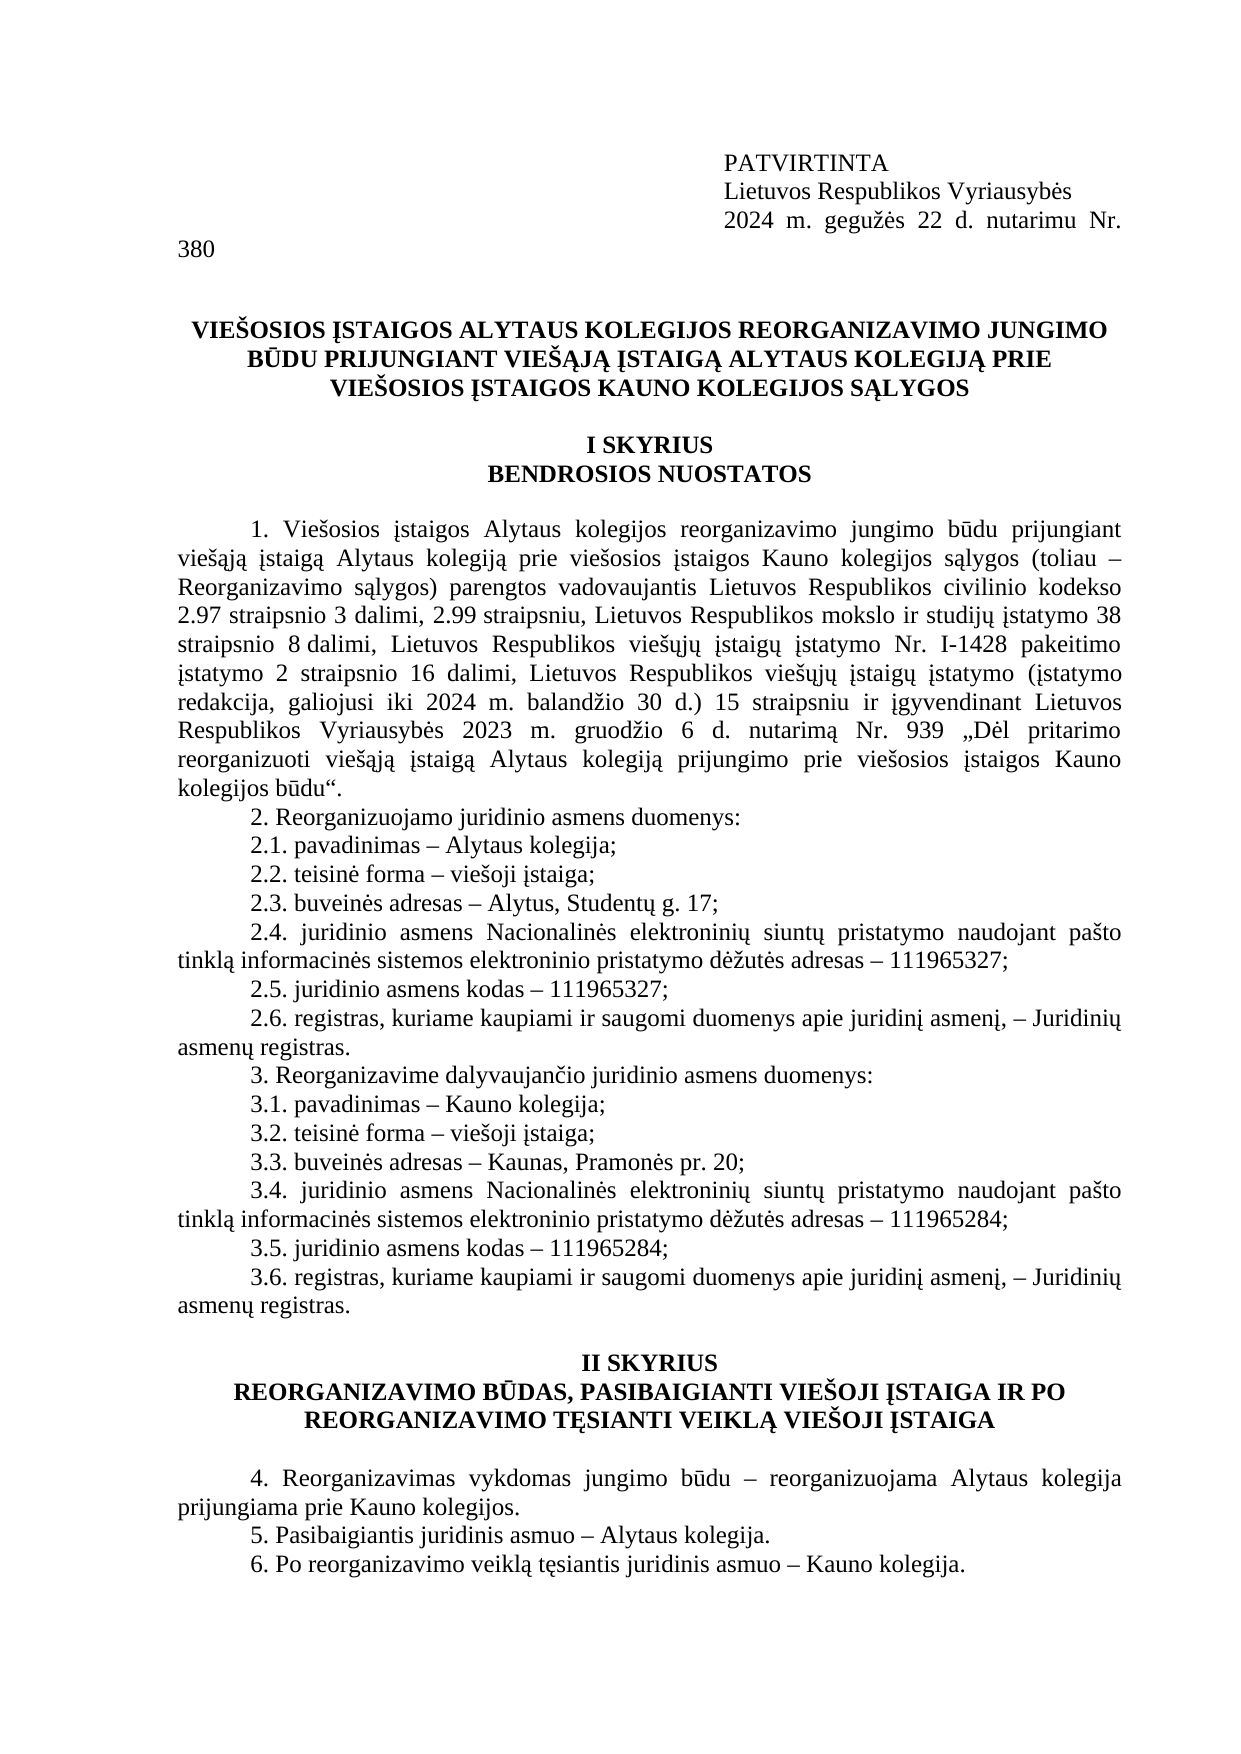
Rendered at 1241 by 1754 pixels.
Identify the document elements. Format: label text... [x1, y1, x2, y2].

text I SKYRIUS [177, 430, 1122, 459]
text II SKYRIUS [177, 1348, 1122, 1377]
text 5. Pasibaigiantis juridinis asmuo – Alytaus kolegija. [177, 1521, 1122, 1549]
text PATVIRTINTA [177, 148, 1122, 176]
text BENDROSIOS NUOSTATOS [177, 459, 1122, 488]
text 3.4. juridinio asmens Nacionalinės elektroninių siuntų pristatymo naudojant pašto tinklą informacinės sistemos elektroninio pristatymo dėžutės adresas – 111965284; [177, 1176, 1122, 1233]
text 3.1. pavadinimas – Kauno kolegija; [177, 1089, 1122, 1118]
text 1. Viešosios įstaigos Alytaus kolegijos reorganizavimo jungimo būdu prijungiant viešąją įstaigą Alytaus kolegiją prie viešosios įstaigos Kauno kolegijos sąlygos (toliau – Reorganizavimo sąlygos) parengtos vadovaujantis Lietuvos Respublikos civilinio kodekso 2.97 straipsnio 3 dalimi, 2.99 straipsniu, Lietuvos Respublikos mokslo ir studijų įstatymo 38 straipsnio 8 dalimi, Lietuvos Respublikos viešųjų įstaigų įstatymo Nr. I-1428 pakeitimo įstatymo 2 straipsnio 16 dalimi, Lietuvos Respublikos viešųjų įstaigų įstatymo (įstatymo redakcija, galiojusi iki 2024 m. balandžio 30 d.) 15 straipsniu ir įgyvendinant Lietuvos Respublikos Vyriausybės 2023 m. gruodžio 6 d. nutarimą Nr. 939 „Dėl pritarimo reorganizuoti viešąją įstaigą Alytaus kolegiją prijungimo prie viešosios įstaigos Kauno kolegijos būdu“. [177, 514, 1122, 802]
text 2024 m. gegužės 22 d. nutarimu Nr. 380 [177, 205, 1122, 263]
text 6. Po reorganizavimo veiklą tęsiantis juridinis asmuo – Kauno kolegija. [177, 1549, 1122, 1578]
text VIEŠOSIOS ĮSTAIGOS ALYTAUS KOLEGIJOS REORGANIZAVIMO JUNGIMO BŪDU PRIJUNGIANT VIEŠĄJĄ ĮSTAIGĄ ALYTAUS KOLEGIJĄ PRIE VIEŠOSIOS ĮSTAIGOS KAUNO KOLEGIJOS SĄLYGOS [177, 315, 1122, 402]
text 3.6. registras, kuriame kaupiami ir saugomi duomenys apie juridinį asmenį, – Juridinių asmenų registras. [177, 1262, 1122, 1319]
text 2.6. registras, kuriame kaupiami ir saugomi duomenys apie juridinį asmenį, – Juridinių asmenų registras. [177, 1003, 1122, 1061]
text 4. Reorganizavimas vykdomas jungimo būdu – reorganizuojama Alytaus kolegija prijungiama prie Kauno kolegijos. [177, 1463, 1122, 1521]
text 3.5. juridinio asmens kodas – 111965284; [177, 1233, 1122, 1262]
text 2.4. juridinio asmens Nacionalinės elektroninių siuntų pristatymo naudojant pašto tinklą informacinės sistemos elektroninio pristatymo dėžutės adresas – 111965327; [177, 917, 1122, 974]
text 2.1. pavadinimas – Alytaus kolegija; [177, 831, 1122, 859]
text REORGANIZAVIMO BŪDAS, PASIBAIGIANTI VIEŠOJI ĮSTAIGA IR PO REORGANIZAVIMO TĘSIANTI VEIKLĄ VIEŠOJI ĮSTAIGA [177, 1377, 1122, 1434]
text 3. Reorganizavime dalyvaujančio juridinio asmens duomenys: [177, 1061, 1122, 1089]
text 2.5. juridinio asmens kodas – 111965327; [177, 974, 1122, 1003]
text 2.2. teisinė forma – viešoji įstaiga; [177, 859, 1122, 888]
text 2.3. buveinės adresas – Alytus, Studentų g. 17; [177, 888, 1122, 917]
text 3.2. teisinė forma – viešoji įstaiga; [177, 1118, 1122, 1147]
text 2. Reorganizuojamo juridinio asmens duomenys: [177, 802, 1122, 831]
text Lietuvos Respublikos Vyriausybės [177, 176, 1122, 205]
text 3.3. buveinės adresas – Kaunas, Pramonės pr. 20; [177, 1147, 1122, 1176]
